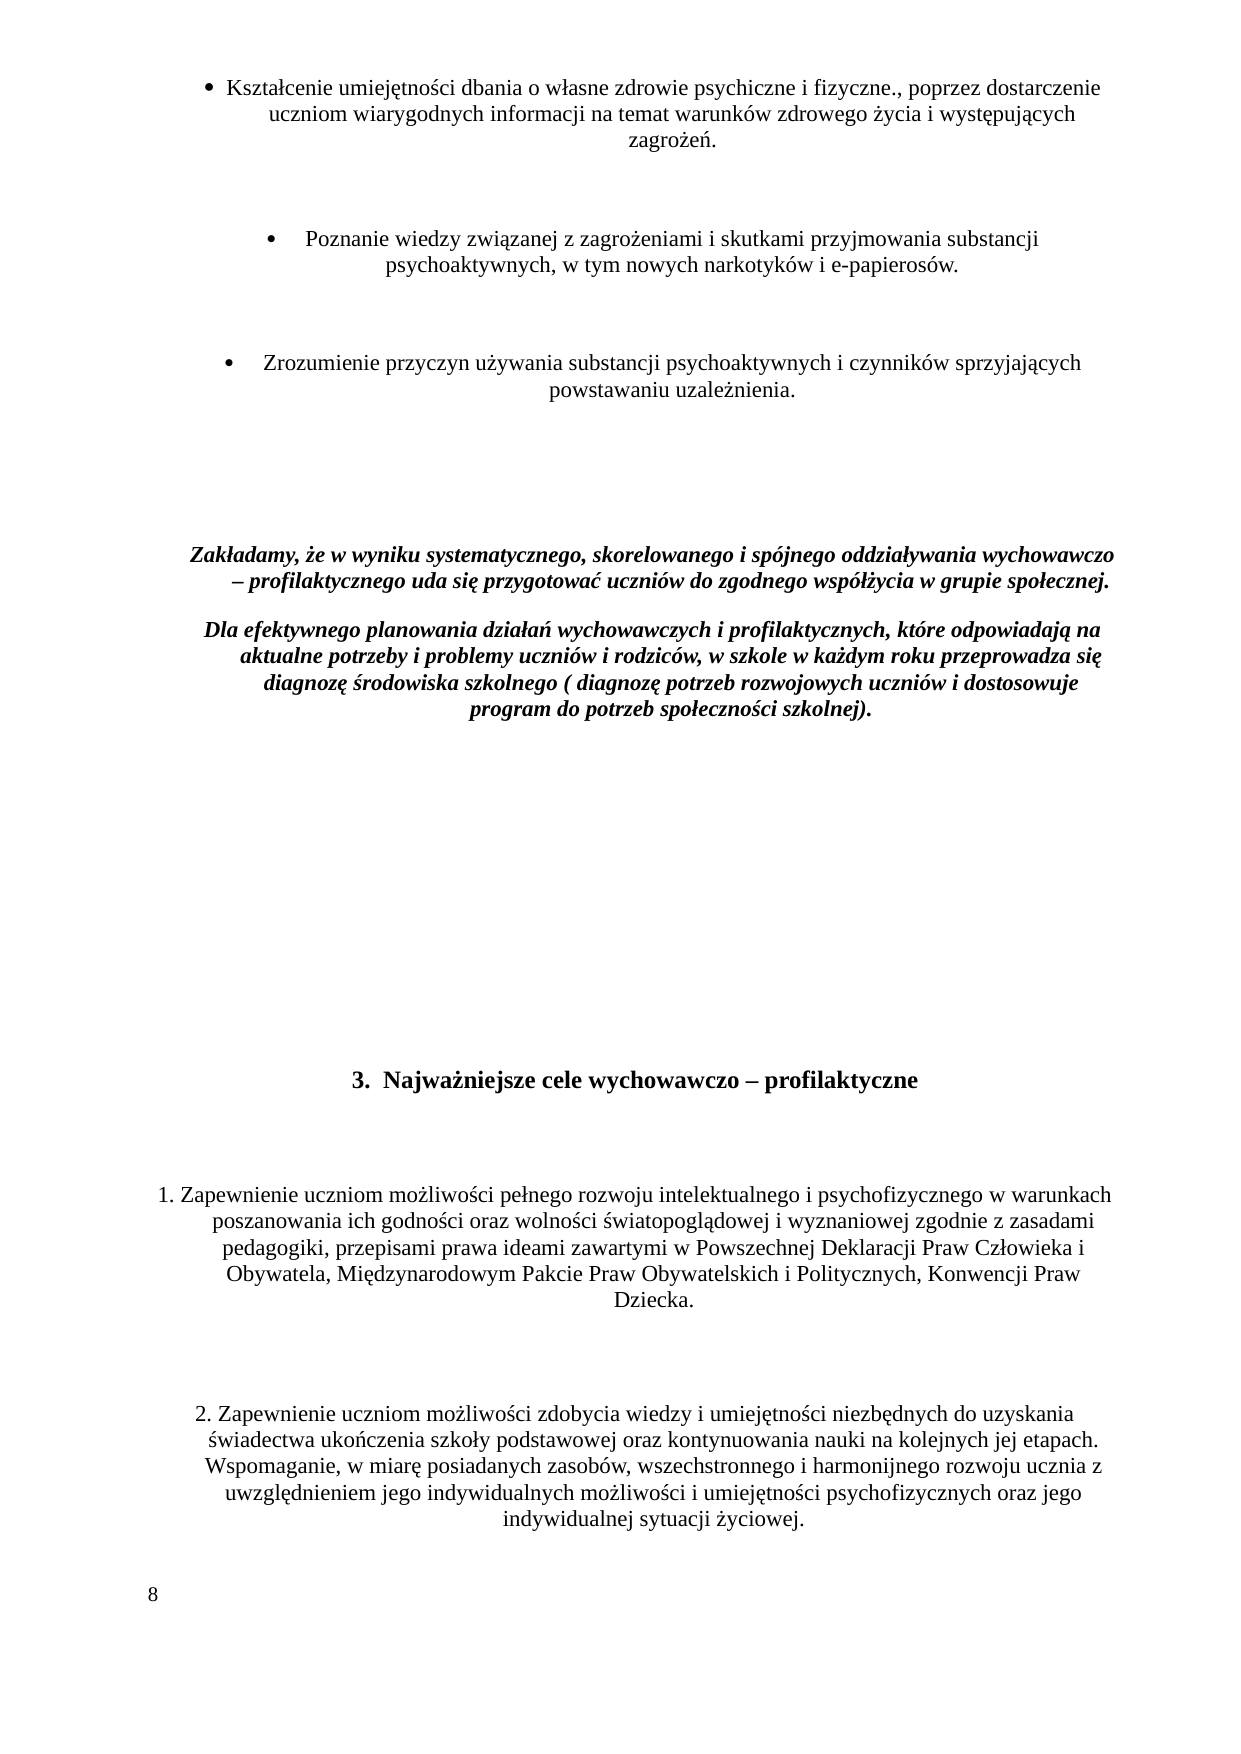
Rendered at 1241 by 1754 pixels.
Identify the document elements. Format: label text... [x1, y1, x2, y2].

list Poznanie wiedzy związanej z zagrożeniami i skutkami przyjmowania substancji psychoaktywnych, w tym nowych narkotyków i e-papierosów. [185, 225, 1122, 277]
text 2. Zapewnienie uczniom możliwości zdobycia wiedzy i umiejętności niezbędnych do uzyskania świadectwa ukończenia szkoły podstawowej oraz kontynuowania nauki na kolejnych jej etapach. Wspomaganie, w miarę posiadanych zasobów, wszechstronnego i harmonijnego rozwoju ucznia z uwzględnieniem jego indywidualnych możliwości i umiejętności psychofizycznych oraz jego indywidualnej sytuacji życiowej. [148, 1400, 1122, 1532]
list Zrozumienie przyczyn używania substancji psychoaktywnych i czynników sprzyjających powstawaniu uzależnienia. [185, 349, 1122, 402]
text 3. Najważniejsze cele wychowawczo – profilaktyczne [148, 1065, 1122, 1094]
text 1. Zapewnienie uczniom możliwości pełnego rozwoju intelektualnego i psychofizycznego w warunkach poszanowania ich godności oraz wolności światopoglądowej i wyznaniowej zgodnie z zasadami pedagogiki, przepisami prawa ideami zawartymi w Powszechnej Deklaracji Praw Człowieka i Obywatela, Międzynarodowym Pakcie Praw Obywatelskich i Politycznych, Konwencji Praw Dziecka. [148, 1181, 1122, 1313]
text Dla efektywnego planowania działań wychowawczych i profilaktycznych, które odpowiadają na aktualne potrzeby i problemy uczniów i rodziców, w szkole w każdym roku przeprowadza się diagnozę środowiska szkolnego ( diagnozę potrzeb rozwojowych uczniów i dostosowuje program do potrzeb społeczności szkolnej). [185, 616, 1122, 722]
text Kształcenie umiejętności dbania o własne zdrowie psychiczne i fizyczne., poprzez dostarczenie uczniom wiarygodnych informacji na temat warunków zdrowego życia i występujących zagrożeń. [185, 74, 1122, 153]
text Zakładamy, że w wyniku systematycznego, skorelowanego i spójnego oddziaływania wychowawczo – profilaktycznego uda się przygotować uczniów do zgodnego współżycia w grupie społecznej. [185, 541, 1122, 593]
